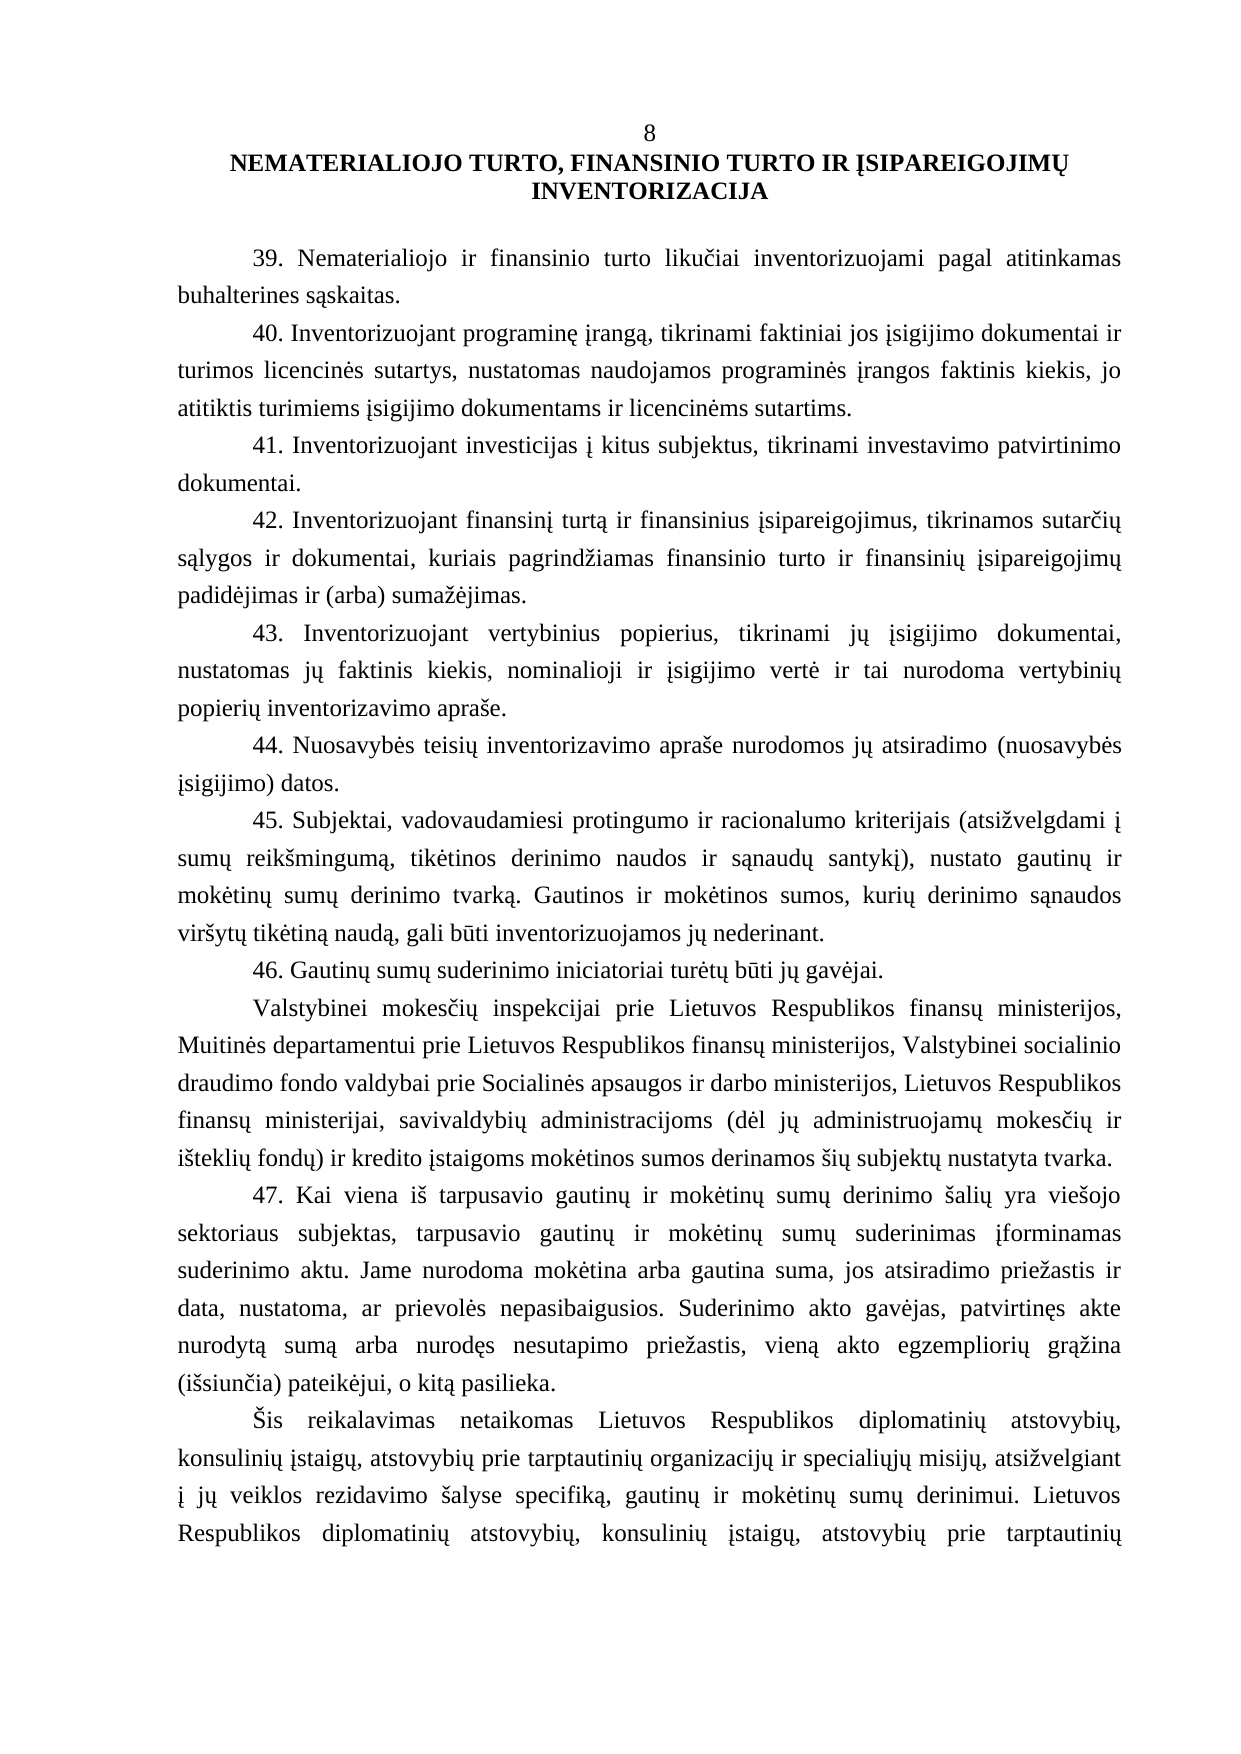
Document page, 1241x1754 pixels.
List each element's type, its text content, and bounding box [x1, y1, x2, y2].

text 45. Subjektai, vadovaudamiesi protingumo ir racionalumo kriterijais (atsižvelgdami į sumų reikšmingumą, tikėtinos derinimo naudos ir sąnaudų santykį), nustato gautinų ir mokėtinų sumų derinimo tvarką. Gautinos ir mokėtinos sumos, kurių derinimo sąnaudos viršytų tikėtiną naudą, gali būti inventorizuojamos jų nederinant. [177, 796, 1122, 946]
text 47. Kai viena iš tarpusavio gautinų ir mokėtinų sumų derinimo šalių yra viešojo sektoriaus subjektas, tarpusavio gautinų ir mokėtinų sumų suderinimas įforminamas suderinimo aktu. Jame nurodoma mokėtina arba gautina suma, jos atsiradimo priežastis ir data, nustatoma, ar prievolės nepasibaigusios. Suderinimo akto gavėjas, patvirtinęs akte nurodytą sumą arba nurodęs nesutapimo priežastis, vieną akto egzempliorių grąžina (išsiunčia) pateikėjui, o kitą pasilieka. [177, 1171, 1122, 1396]
text Valstybinei mokesčių inspekcijai prie Lietuvos Respublikos finansų ministerijos, Muitinės departamentui prie Lietuvos Respublikos finansų ministerijos, Valstybinei socialinio draudimo fondo valdybai prie Socialinės apsaugos ir darbo ministerijos, Lietuvos Respublikos finansų ministerijai, savivaldybių administracijoms (dėl jų administruojamų mokesčių ir išteklių fondų) ir kredito įstaigoms mokėtinos sumos derinamos šių subjektų nustatyta tvarka. [177, 984, 1122, 1171]
text 43. Inventorizuojant vertybinius popierius, tikrinami jų įsigijimo dokumentai, nustatomas jų faktinis kiekis, nominalioji ir įsigijimo vertė ir tai nurodoma vertybinių popierių inventorizavimo apraše. [177, 609, 1122, 721]
text Šis reikalavimas netaikomas Lietuvos Respublikos diplomatinių atstovybių, konsulinių įstaigų, atstovybių prie tarptautinių organizacijų ir specialiųjų misijų, atsižvelgiant į jų veiklos rezidavimo šalyse specifiką, gautinų ir mokėtinų sumų derinimui. Lietuvos Respublikos diplomatinių atstovybių, konsulinių įstaigų, atstovybių prie tarptautinių [177, 1396, 1122, 1546]
text 39. Nematerialiojo ir finansinio turto likučiai inventorizuojami pagal atitinkamas buhalterines sąskaitas. [177, 234, 1122, 309]
text NEMATERIALIOJO TURTO, FINANSINIO TURTO IR ĮSIPAREIGOJIMŲ INVENTORIZACIJA [177, 148, 1122, 205]
text 40. Inventorizuojant programinę įrangą, tikrinami faktiniai jos įsigijimo dokumentai ir turimos licencinės sutartys, nustatomas naudojamos programinės įrangos faktinis kiekis, jo atitiktis turimiems įsigijimo dokumentams ir licencinėms sutartims. [177, 309, 1122, 421]
text 46. Gautinų sumų suderinimo iniciatoriai turėtų būti jų gavėjai. [177, 946, 1122, 984]
text 42. Inventorizuojant finansinį turtą ir finansinius įsipareigojimus, tikrinamos sutarčių sąlygos ir dokumentai, kuriais pagrindžiamas finansinio turto ir finansinių įsipareigojimų padidėjimas ir (arba) sumažėjimas. [177, 496, 1122, 609]
text 41. Inventorizuojant investicijas į kitus subjektus, tikrinami investavimo patvirtinimo dokumentai. [177, 421, 1122, 496]
text 44. Nuosavybės teisių inventorizavimo apraše nurodomos jų atsiradimo (nuosavybės įsigijimo) datos. [177, 721, 1122, 796]
